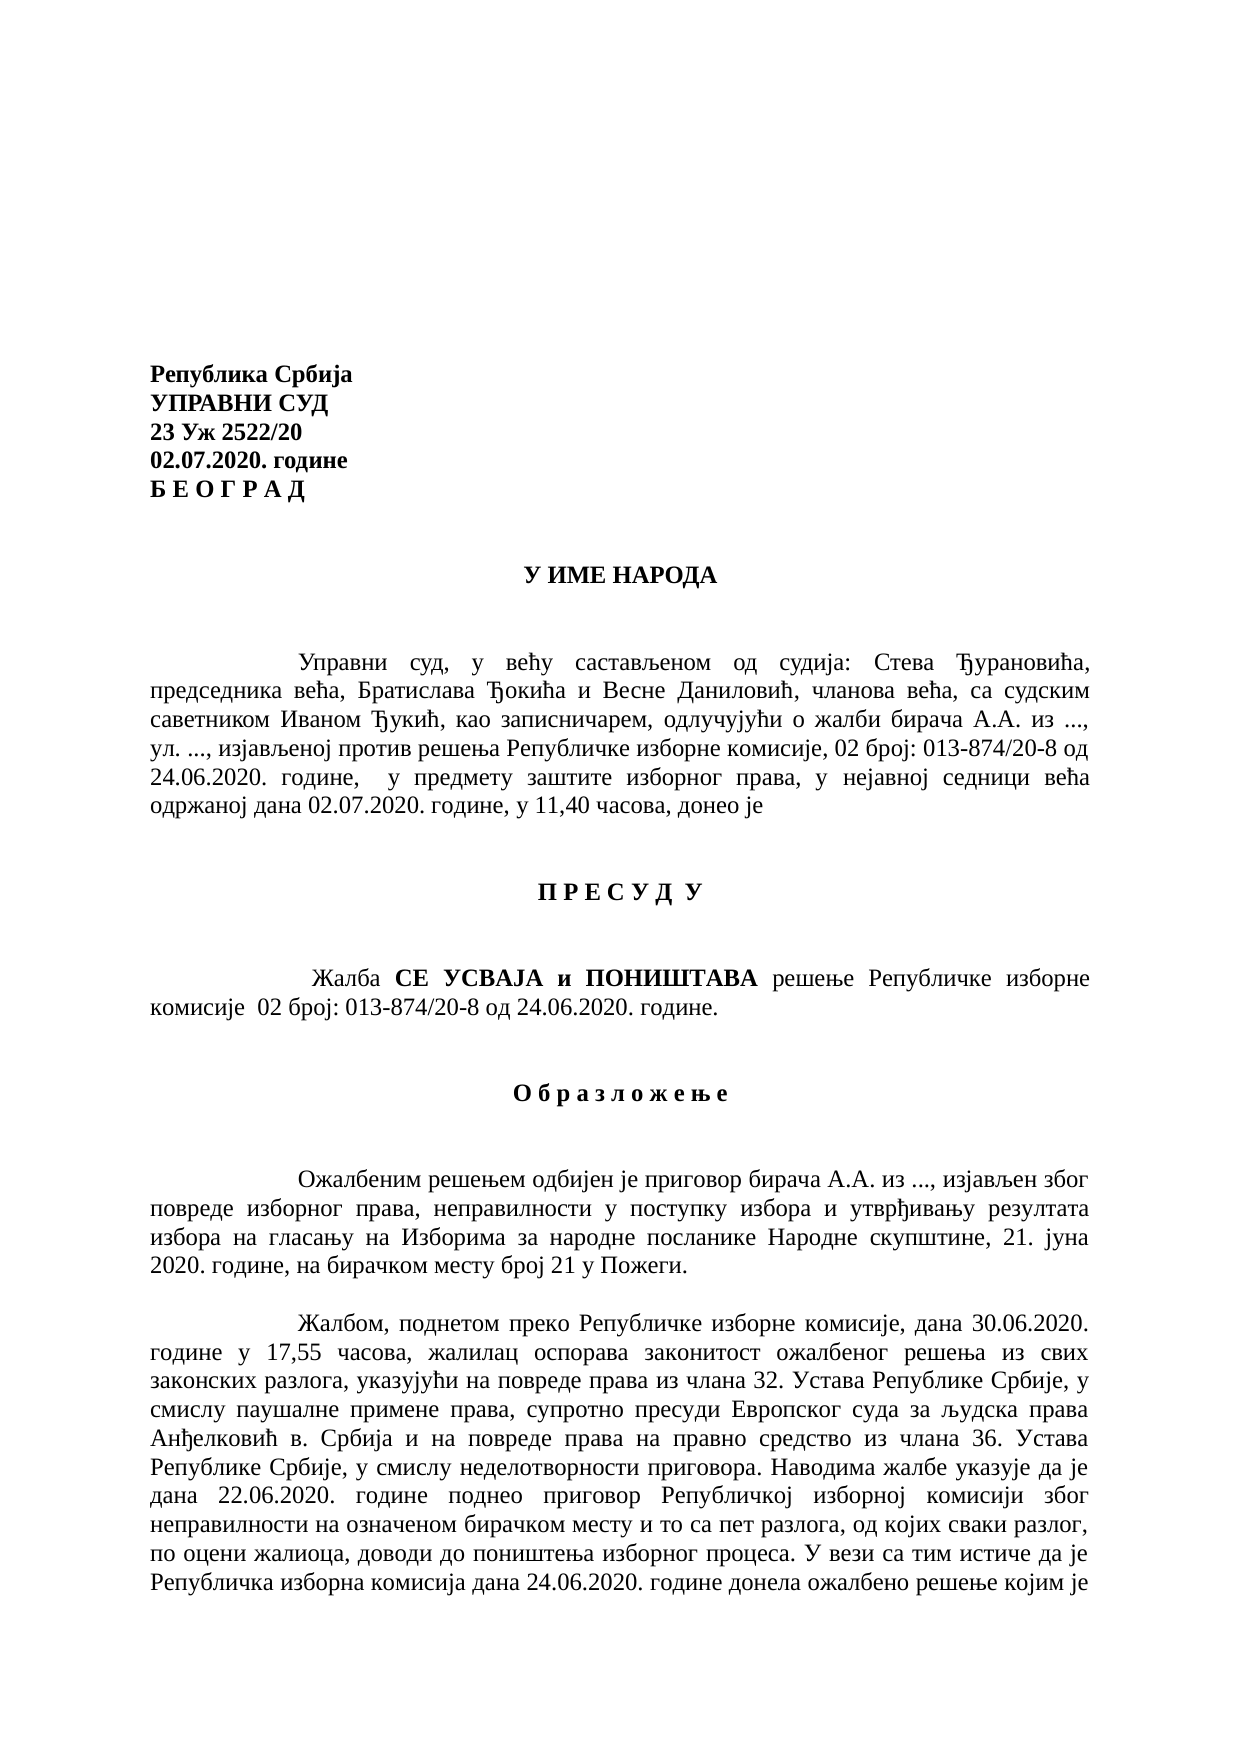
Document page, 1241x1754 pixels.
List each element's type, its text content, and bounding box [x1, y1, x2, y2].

text П Р Е С У Д У [150, 877, 1090, 905]
text Република Србија [150, 148, 1090, 388]
text О б р а з л о ж е њ е [150, 1078, 1090, 1107]
text У ИМЕ НАРОДА [150, 560, 1090, 589]
text Управни суд, у већу састављеном од судија: Стева Ђурановића, председника већа, Братислава Ђокића и Весне Даниловић, чланова већа, са судским саветником Иваном Ђукић, као записничарем, одлучујући о жалби бирача A.A. из ..., ул. ..., изјављеној против решења Републичке изборне комисије, 02 број: 013-874/20-8 од 24.06.2020. године, у предмету заштите изборног права, у нејавној седници већа одржаној дана 02.07.2020. године, у 11,40 часова, донео је [150, 647, 1090, 819]
text 23 Уж 2522/20 [150, 417, 1090, 445]
text УПРАВНИ СУД [150, 388, 1090, 417]
text Жалба СЕ УСВАЈА и ПОНИШТАВА решење Републичке изборне комисије 02 број: 013-874/20-8 од 24.06.2020. године. [150, 963, 1090, 1020]
text Жалбом, поднетом преко Републичке изборне комисије, дана 30.06.2020. године у 17,55 часова, жалилац оспорава законитост ожалбеног решења из свих законских разлога, указујући на повреде права из члана 32. Устава Републике Србије, у смислу паушалне примене права, супротно пресуди Европског суда за људска права Анђелковић в. Србија и на повреде права на правно средство из члана 36. Устава Републике Србије, у смислу неделотворности приговора. Наводима жалбе указује да је дана 22.06.2020. године поднео приговор Републичкоj изборној комисији због неправилности на означеном бирачком месту и то са пет разлога, од којих сваки разлог, по оцени жалиоца, доводи до поништења изборног процеса. У вези са тим истиче да је Републичка изборна комисија дана 24.06.2020. године донела ожалбено решење којим је [150, 1308, 1090, 1595]
text Ожалбеним решењем одбијен је приговор бирача A.A. из ..., изјављен због повреде изборног права, неправилности у поступку избора и утврђивању резултата избора на гласању на Изборима за народне посланике Народне скупштине, 21. јуна 2020. године, на бирачком месту број 21 у Пожеги. [150, 1164, 1090, 1279]
text Б Е О Г Р А Д [150, 474, 1090, 503]
text 02.07.2020. године [150, 445, 1090, 474]
